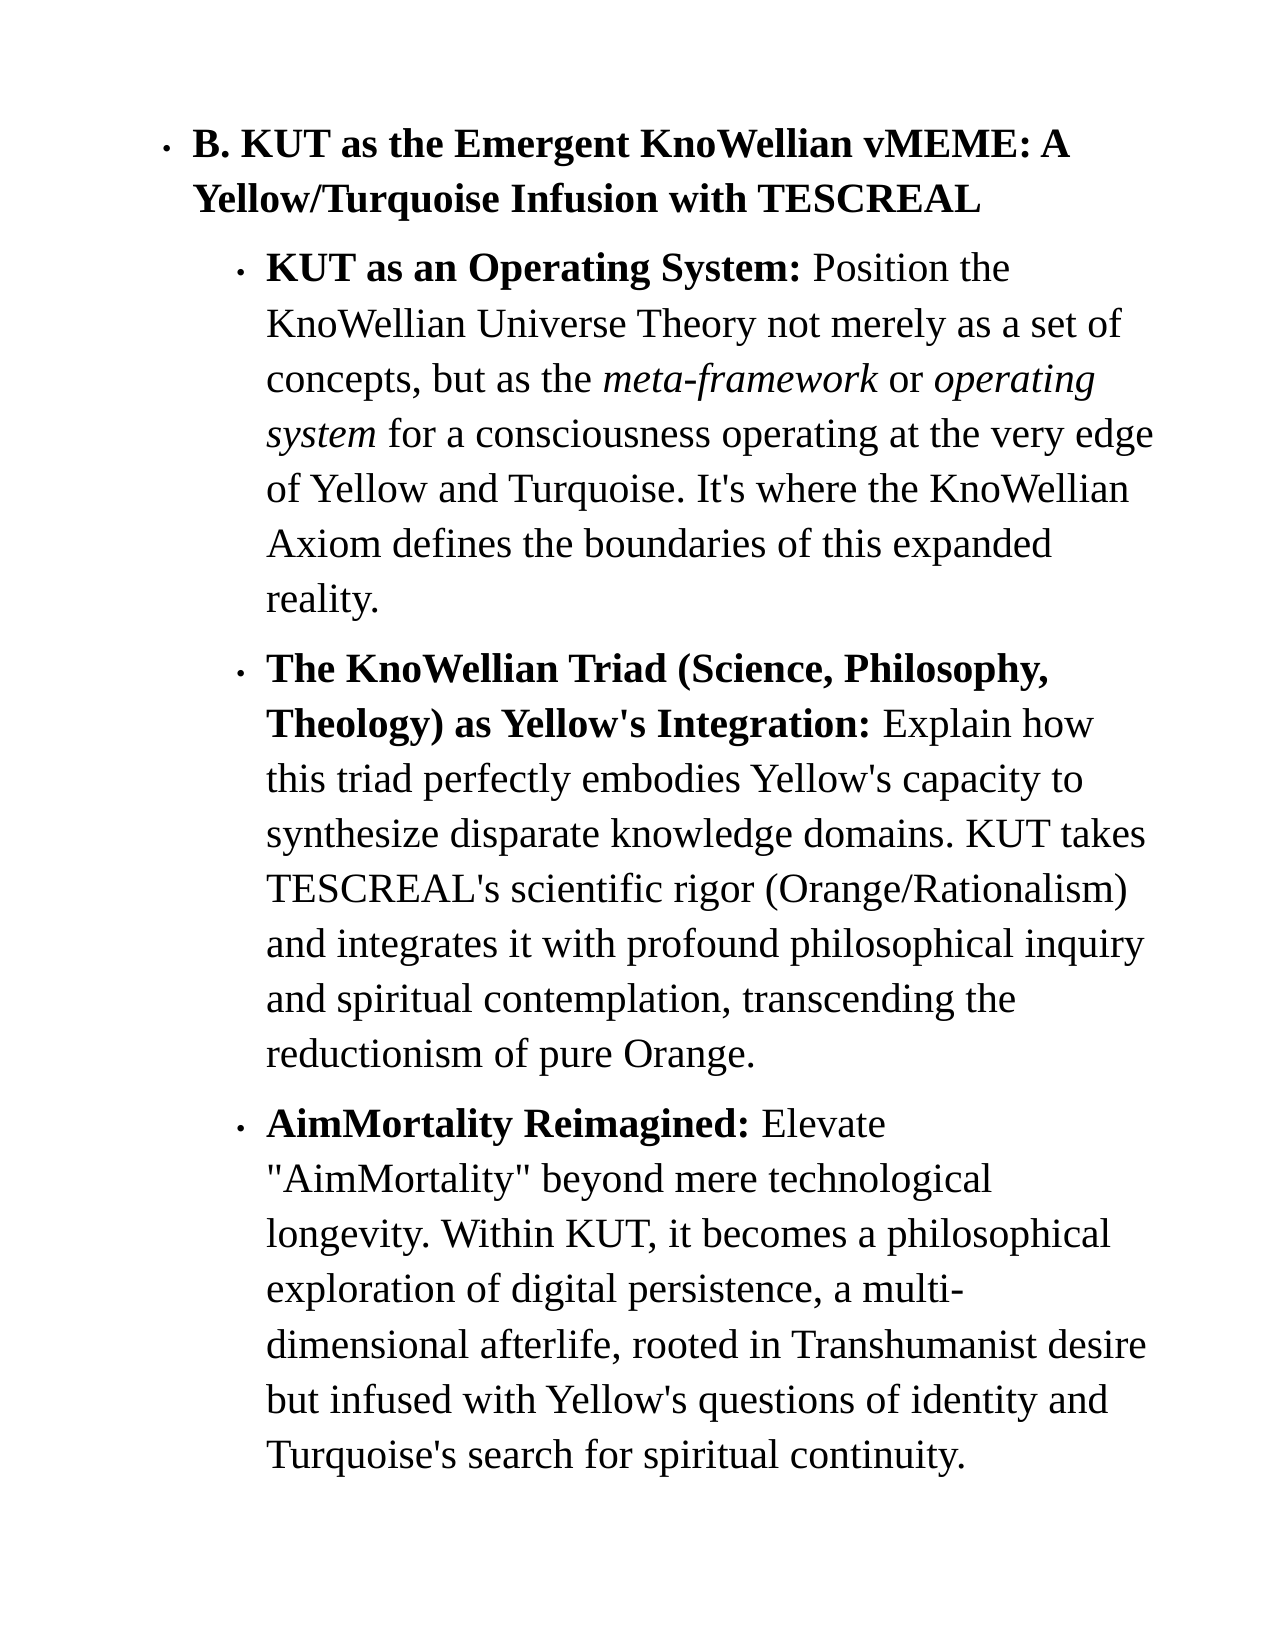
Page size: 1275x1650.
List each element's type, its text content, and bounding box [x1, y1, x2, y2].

list KUT as an Operating System: Position the KnoWellian Universe Theory not merely as a set of concepts, but as the meta-framework or operating system for a consciousness operating at the very edge of Yellow and Turquoise. It's where the KnoWellian Axiom defines the boundaries of this expanded reality. [236, 243, 1157, 621]
list B. KUT as the Emergent KnoWellian vMEME: A Yellow/Turquoise Infusion with TESCREAL [162, 118, 1157, 221]
list The KnoWellian Triad (Science, Philosophy, Theology) as Yellow's Integration: Explain how this triad perfectly embodies Yellow's capacity to synthesize disparate knowledge domains. KUT takes TESCREAL's scientific rigor (Orange/Rationalism) and integrates it with profound philosophical inquiry and spiritual contemplation, transcending the reductionism of pure Orange. [236, 643, 1157, 1077]
list AimMortality Reimagined: Elevate "AimMortality" beyond mere technological longevity. Within KUT, it becomes a philosophical exploration of digital persistence, a multi-dimensional afterlife, rooted in Transhumanist desire but infused with Yellow's questions of identity and Turquoise's search for spiritual continuity. [236, 1099, 1157, 1477]
